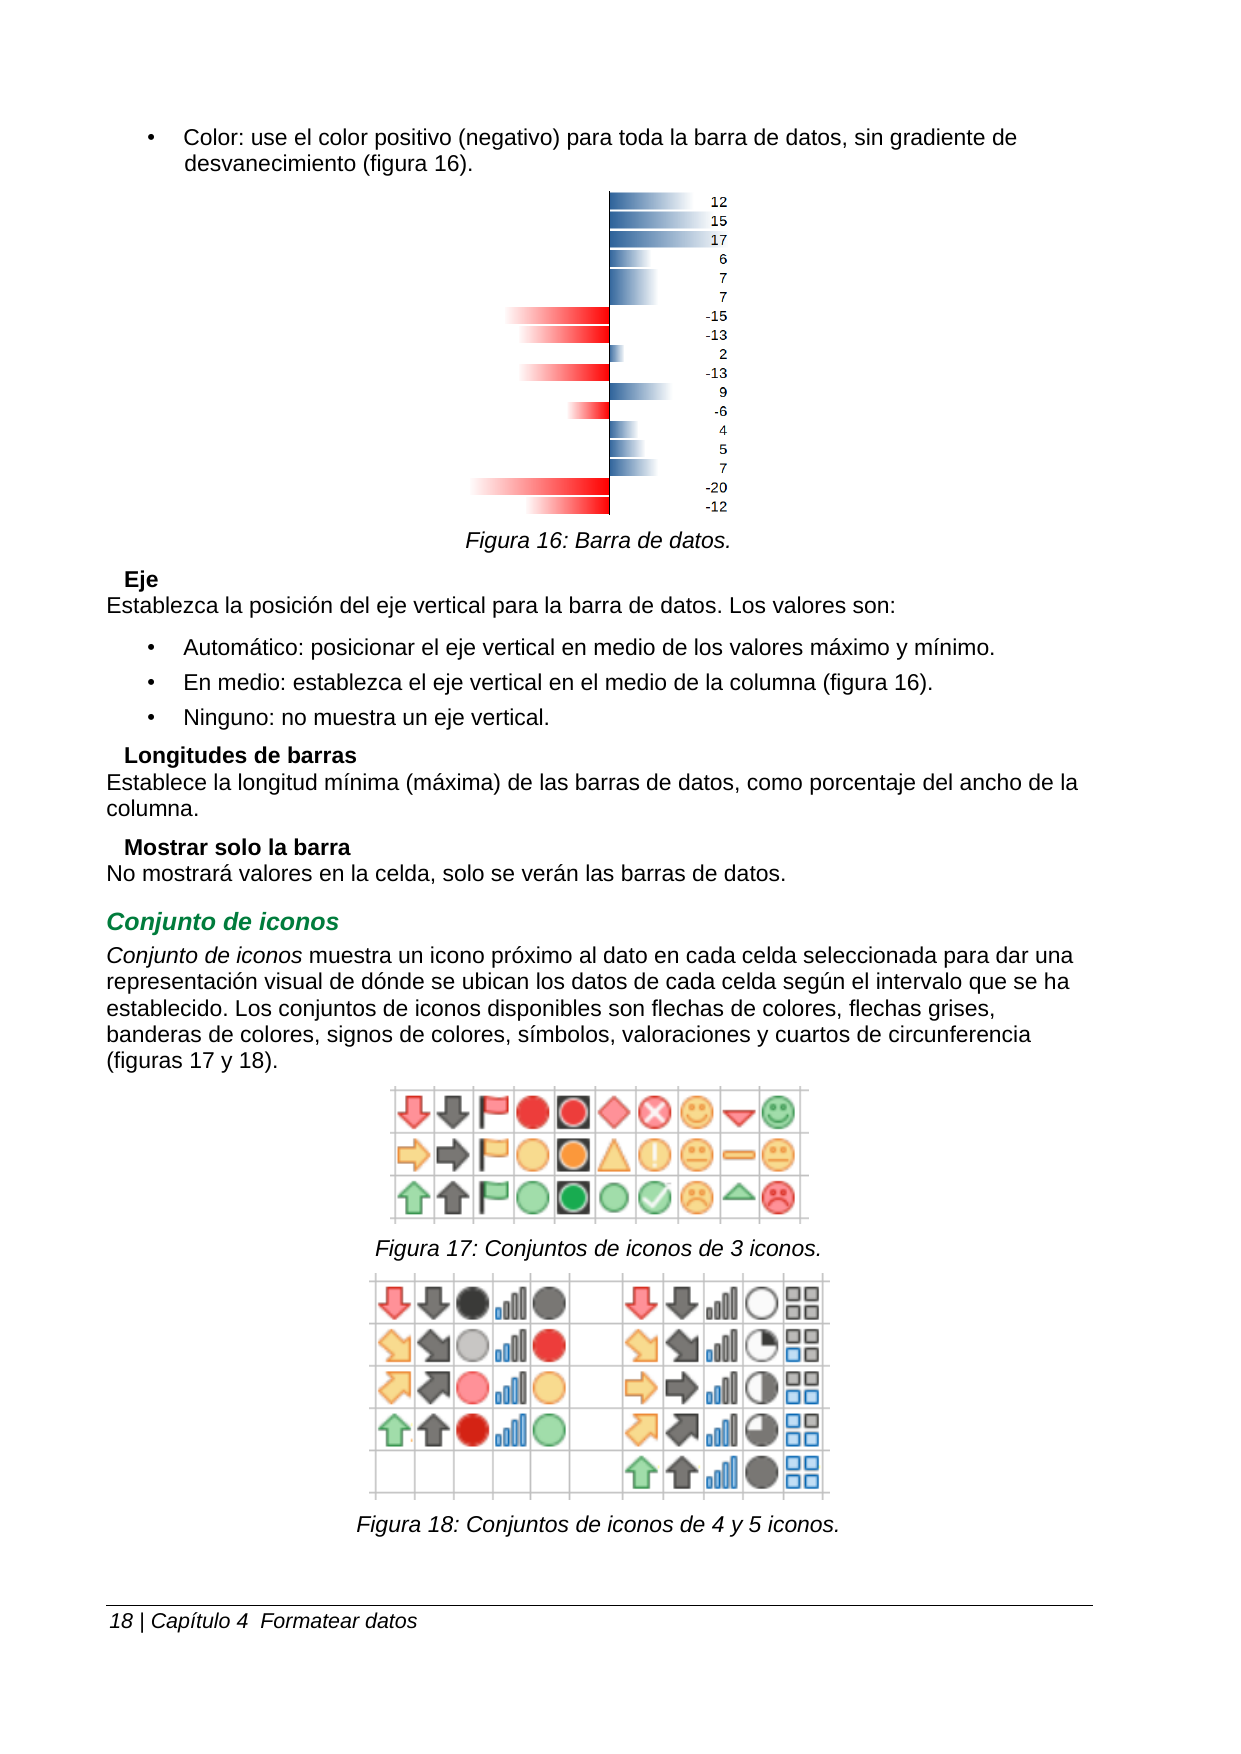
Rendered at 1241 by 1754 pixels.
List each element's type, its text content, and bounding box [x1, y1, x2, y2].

subtitle Conjunto de iconos [106, 907, 1093, 936]
text Establezca la posición del eje vertical para la barra de datos. Los valores son: [106, 592, 1093, 618]
text Establece la longitud mínima (máxima) de las barras de datos, como porcentaje del ancho de la columna. [106, 768, 1093, 821]
list Color: use el color positivo (negativo) para toda la barra de datos, sin gradiente de desvanecimiento (figura 16). [144, 121, 1093, 179]
picture [467, 188, 732, 516]
picture [369, 1273, 830, 1500]
text Figura 17: Conjuntos de iconos de 3 iconos. [375, 1235, 824, 1262]
list Automático: posicionar el eje vertical en medio de los valores máximo y mínimo. [144, 631, 1093, 660]
text Longitudes de barras [124, 742, 1093, 768]
list Ninguno: no muestra un eje vertical. [144, 701, 1093, 733]
text Conjunto de iconos muestra un icono próximo al dato en cada celda seleccionada para dar una representación visual de dónde se ubican los datos de cada celda según el intervalo que se ha establecido. Los conjuntos de iconos disponibles son flechas de colores, flechas grises, banderas de colores, signos de colores, símbolos, valoraciones y cuartos de circunferencia (figuras 17 y 18). [106, 942, 1093, 1073]
list En medio: establezca el eje vertical en el medio de la columna (figura 16). [144, 666, 1093, 695]
text Eje [124, 566, 1093, 592]
text Mostrar solo la barra [124, 834, 1093, 860]
text No mostrará valores en la celda, solo se verán las barras de datos. [106, 860, 1093, 886]
text Figura 18: Conjuntos de iconos de 4 y 5 iconos. [356, 1511, 843, 1538]
picture [390, 1086, 809, 1224]
text Figura 16: Barra de datos. [465, 527, 734, 554]
